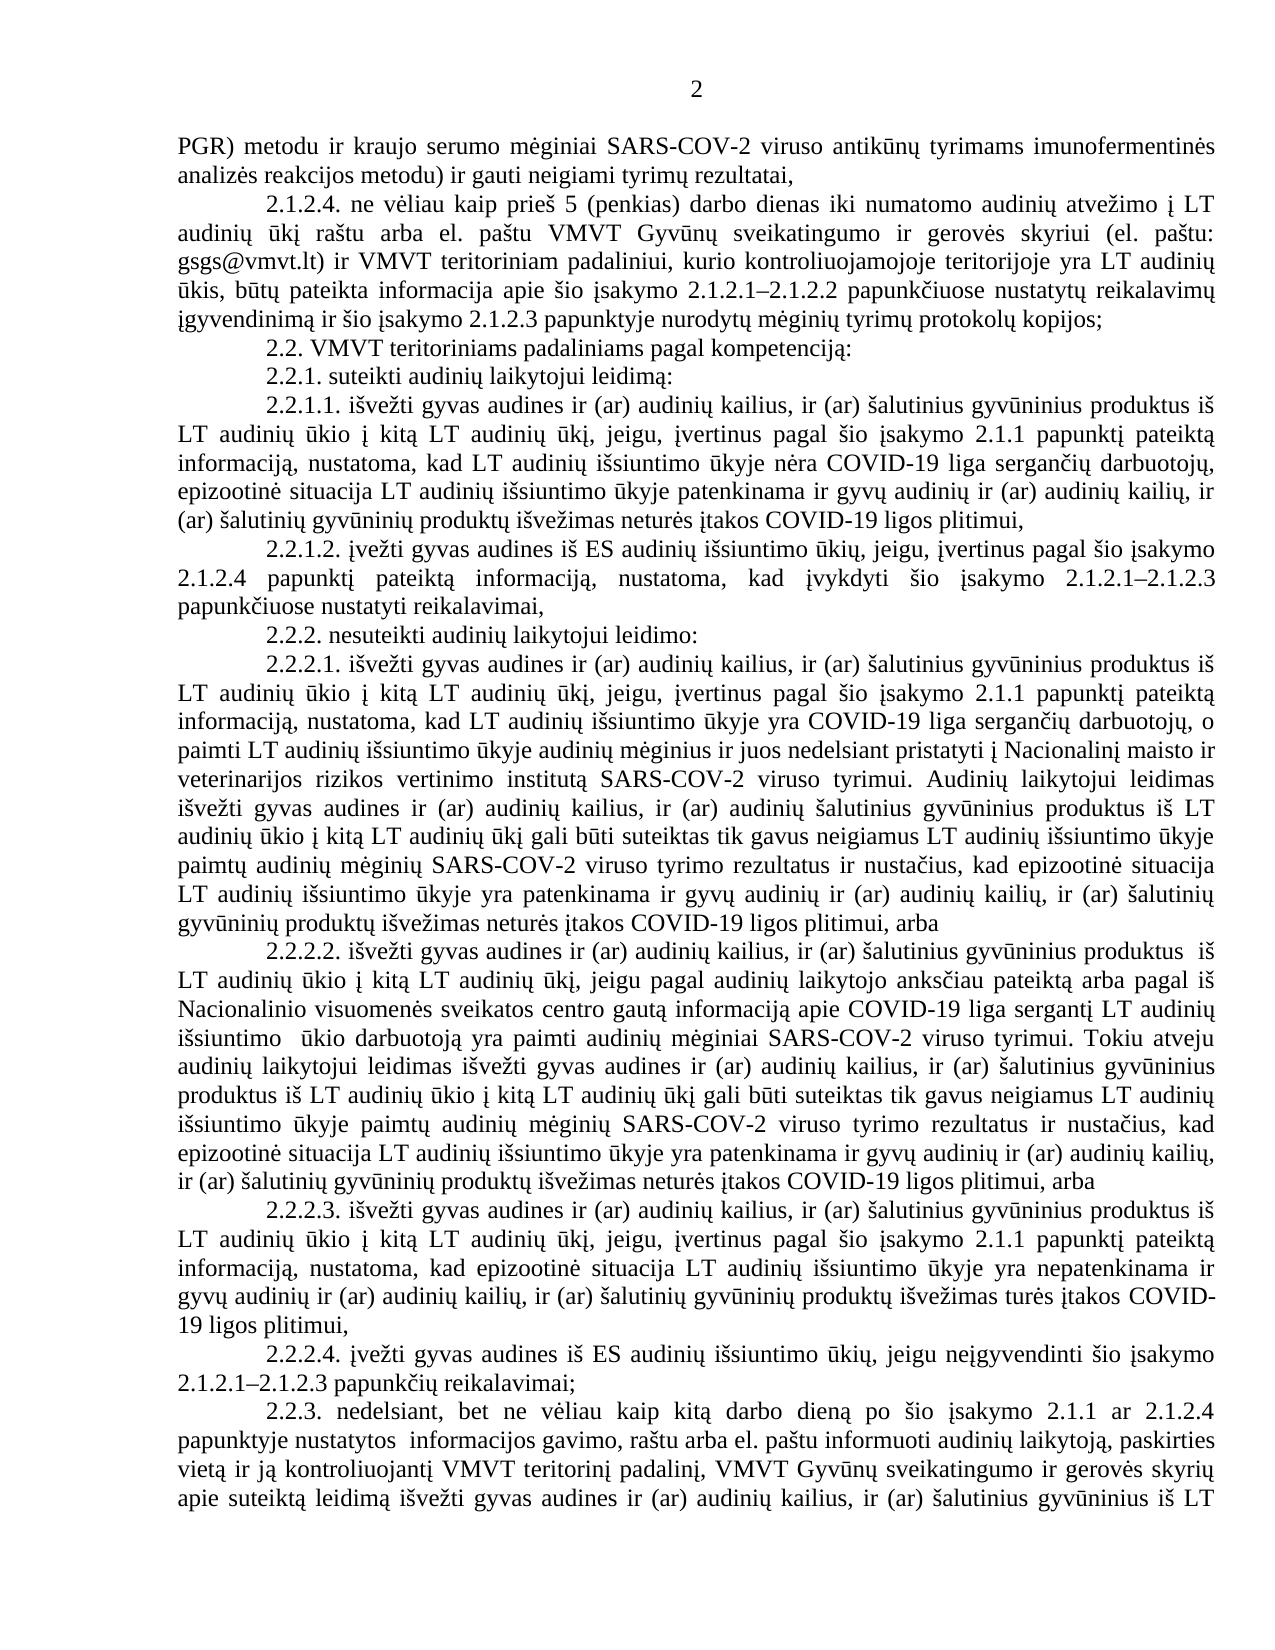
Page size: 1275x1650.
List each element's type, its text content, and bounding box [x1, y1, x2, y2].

text 2.2.1. suteikti audinių laikytojui leidimą: [177, 361, 1216, 390]
text 2.2.2.1. išvežti gyvas audines ir (ar) audinių kailius, ir (ar) šalutinius gyvūninius produktus iš LT audinių ūkio į kitą LT audinių ūkį, jeigu, įvertinus pagal šio įsakymo 2.1.1 papunktį pateiktą informaciją, nustatoma, kad LT audinių išsiuntimo ūkyje yra COVID-19 liga sergančių darbuotojų, o paimti LT audinių išsiuntimo ūkyje audinių mėginius ir juos nedelsiant pristatyti į Nacionalinį maisto ir veterinarijos rizikos vertinimo institutą SARS-COV-2 viruso tyrimui. Audinių laikytojui leidimas išvežti gyvas audines ir (ar) audinių kailius, ir (ar) audinių šalutinius gyvūninius produktus iš LT audinių ūkio į kitą LT audinių ūkį gali būti suteiktas tik gavus neigiamus LT audinių išsiuntimo ūkyje paimtų audinių mėginių SARS-COV-2 viruso tyrimo rezultatus ir nustačius, kad epizootinė situacija LT audinių išsiuntimo ūkyje yra patenkinama ir gyvų audinių ir (ar) audinių kailių, ir (ar) šalutinių gyvūninių produktų išvežimas neturės įtakos COVID-19 ligos plitimui, arba [177, 649, 1216, 936]
text 2.2.2.3. išvežti gyvas audines ir (ar) audinių kailius, ir (ar) šalutinius gyvūninius produktus iš LT audinių ūkio į kitą LT audinių ūkį, jeigu, įvertinus pagal šio įsakymo 2.1.1 papunktį pateiktą informaciją, nustatoma, kad epizootinė situacija LT audinių išsiuntimo ūkyje yra nepatenkinama ir gyvų audinių ir (ar) audinių kailių, ir (ar) šalutinių gyvūninių produktų išvežimas turės įtakos COVID-19 ligos plitimui, [177, 1195, 1216, 1339]
text 2.2.3. nedelsiant, bet ne vėliau kaip kitą darbo dieną po šio įsakymo 2.1.1 ar 2.1.2.4 papunktyje nustatytos informacijos gavimo, raštu arba el. paštu informuoti audinių laikytoją, paskirties vietą ir ją kontroliuojantį VMVT teritorinį padalinį, VMVT Gyvūnų sveikatingumo ir gerovės skyrių apie suteiktą leidimą išvežti gyvas audines ir (ar) audinių kailius, ir (ar) šalutinius gyvūninius iš LT [177, 1396, 1216, 1511]
text 2.2.2.2. išvežti gyvas audines ir (ar) audinių kailius, ir (ar) šalutinius gyvūninius produktus iš LT audinių ūkio į kitą LT audinių ūkį, jeigu pagal audinių laikytojo anksčiau pateiktą arba pagal iš Nacionalinio visuomenės sveikatos centro gautą informaciją apie COVID-19 liga sergantį LT audinių išsiuntimo ūkio darbuotoją yra paimti audinių mėginiai SARS-COV-2 viruso tyrimui. Tokiu atveju audinių laikytojui leidimas išvežti gyvas audines ir (ar) audinių kailius, ir (ar) šalutinius gyvūninius produktus iš LT audinių ūkio į kitą LT audinių ūkį gali būti suteiktas tik gavus neigiamus LT audinių išsiuntimo ūkyje paimtų audinių mėginių SARS-COV-2 viruso tyrimo rezultatus ir nustačius, kad epizootinė situacija LT audinių išsiuntimo ūkyje yra patenkinama ir gyvų audinių ir (ar) audinių kailių, ir (ar) šalutinių gyvūninių produktų išvežimas neturės įtakos COVID-19 ligos plitimui, arba [177, 936, 1216, 1195]
text 2.1.2.4. ne vėliau kaip prieš 5 (penkias) darbo dienas iki numatomo audinių atvežimo į LT audinių ūkį raštu arba el. paštu VMVT Gyvūnų sveikatingumo ir gerovės skyriui (el. paštu: gsgs@vmvt.lt) ir VMVT teritoriniam padaliniui, kurio kontroliuojamojoje teritorijoje yra LT audinių ūkis, būtų pateikta informacija apie šio įsakymo 2.1.2.1–2.1.2.2 papunkčiuose nustatytų reikalavimų įgyvendinimą ir šio įsakymo 2.1.2.3 papunktyje nurodytų mėginių tyrimų protokolų kopijos; [177, 189, 1216, 333]
text 2.2. VMVT teritoriniams padaliniams pagal kompetenciją: [177, 333, 1216, 361]
text 2.2.2. nesuteikti audinių laikytojui leidimo: [177, 620, 1216, 649]
text 2.2.1.2. įvežti gyvas audines iš ES audinių išsiuntimo ūkių, jeigu, įvertinus pagal šio įsakymo 2.1.2.4 papunktį pateiktą informaciją, nustatoma, kad įvykdyti šio įsakymo 2.1.2.1–2.1.2.3 papunkčiuose nustatyti reikalavimai, [177, 534, 1216, 620]
text PGR) metodu ir kraujo serumo mėginiai SARS-COV-2 viruso antikūnų tyrimams imunofermentinės analizės reakcijos metodu) ir gauti neigiami tyrimų rezultatai, [177, 131, 1216, 189]
text 2.2.1.1. išvežti gyvas audines ir (ar) audinių kailius, ir (ar) šalutinius gyvūninius produktus iš LT audinių ūkio į kitą LT audinių ūkį, jeigu, įvertinus pagal šio įsakymo 2.1.1 papunktį pateiktą informaciją, nustatoma, kad LT audinių išsiuntimo ūkyje nėra COVID-19 liga sergančių darbuotojų, epizootinė situacija LT audinių išsiuntimo ūkyje patenkinama ir gyvų audinių ir (ar) audinių kailių, ir (ar) šalutinių gyvūninių produktų išvežimas neturės įtakos COVID-19 ligos plitimui, [177, 390, 1216, 534]
text 2.2.2.4. įvežti gyvas audines iš ES audinių išsiuntimo ūkių, jeigu neįgyvendinti šio įsakymo 2.1.2.1–2.1.2.3 papunkčių reikalavimai; [177, 1339, 1216, 1396]
